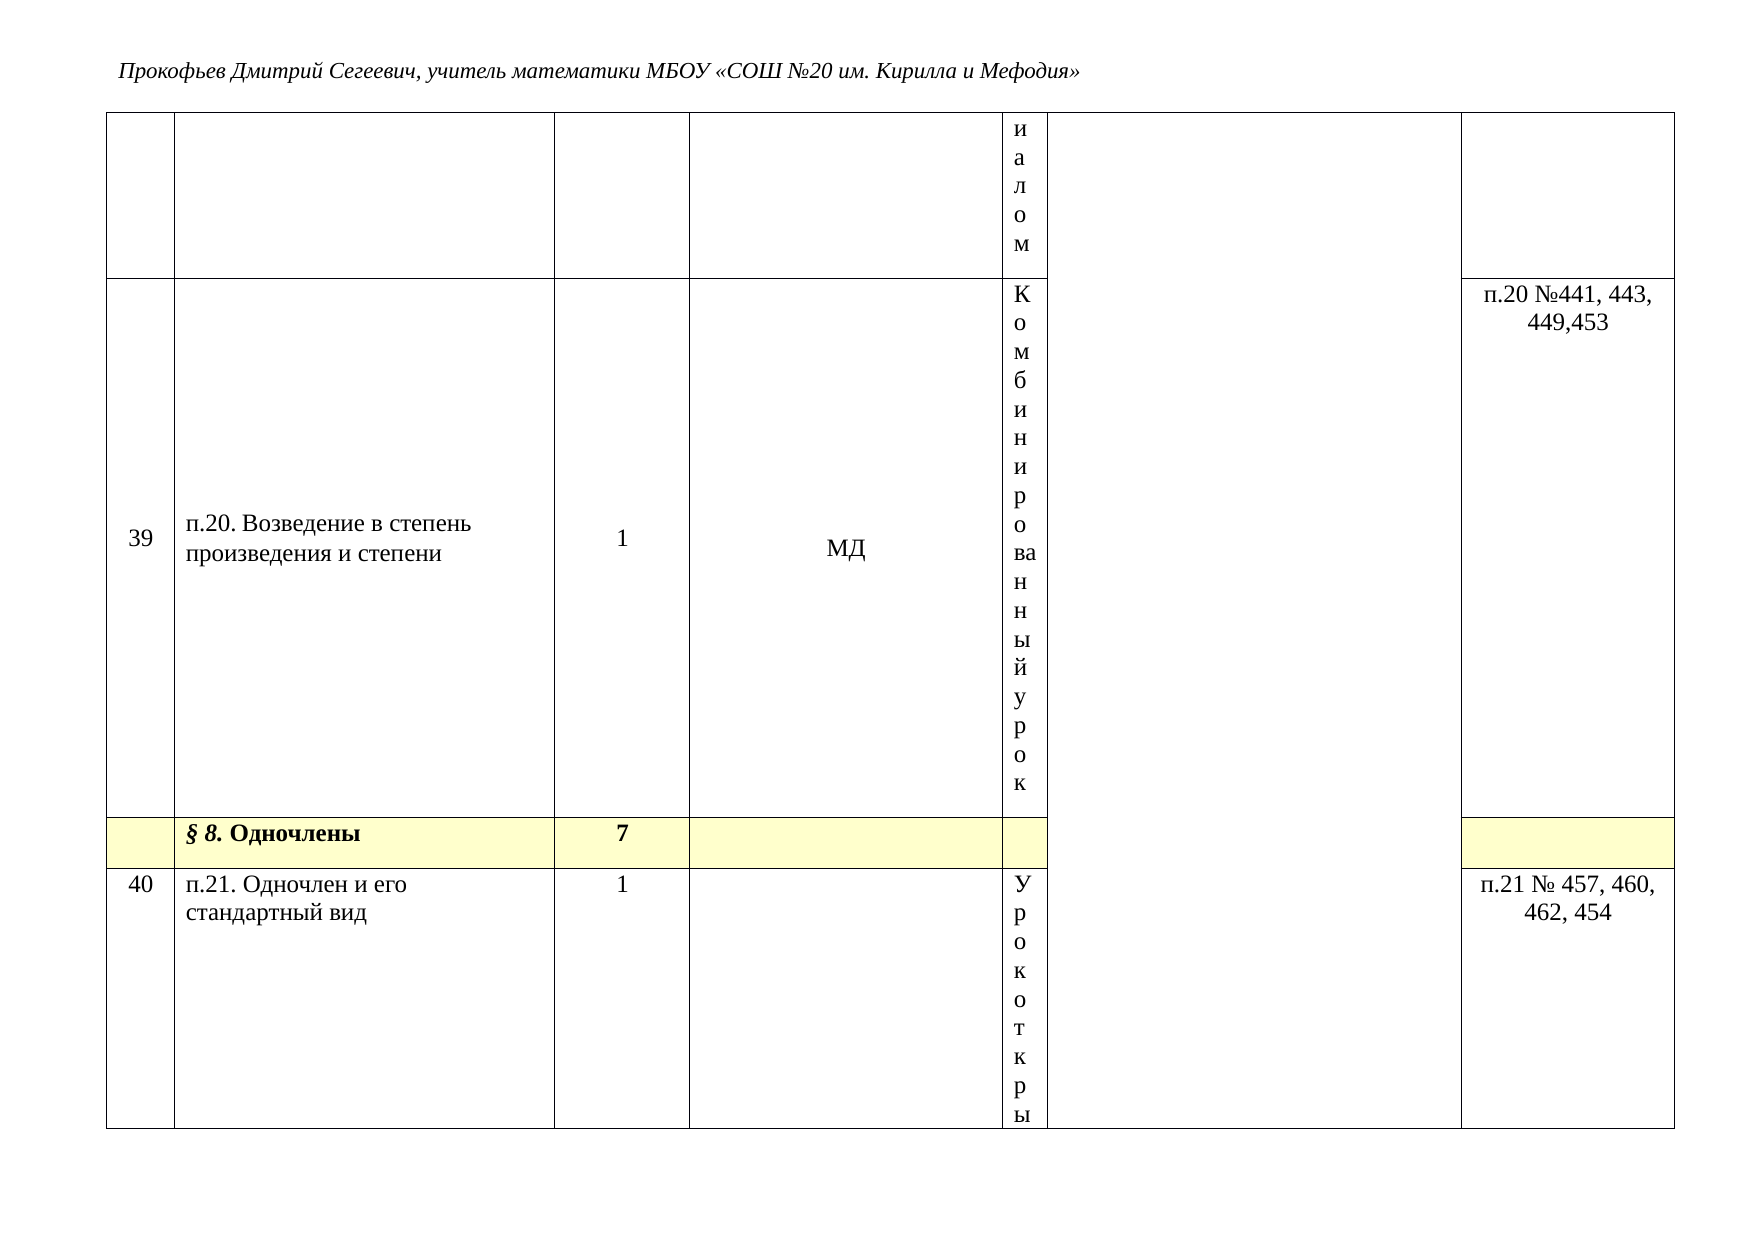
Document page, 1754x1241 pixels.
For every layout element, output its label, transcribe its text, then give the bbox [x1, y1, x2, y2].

table_cell 40 [107, 869, 174, 1127]
table_cell [107, 818, 174, 868]
table_cell 7 [555, 818, 689, 868]
table_cell [690, 869, 1002, 1127]
table_cell [690, 818, 1002, 868]
table_cell § 8. Одночлены [175, 818, 554, 868]
table_cell 39 [107, 279, 174, 817]
table_cell [175, 113, 554, 278]
table_cell 1 [555, 279, 689, 817]
table_cell иалом [1003, 113, 1047, 278]
table_cell Комбинированный урок [1003, 279, 1047, 817]
table_cell [1462, 818, 1674, 868]
table_cell 1 [555, 869, 689, 1127]
table_cell [690, 113, 1002, 278]
table_cell [107, 113, 174, 278]
table_cell [1048, 113, 1461, 1127]
table_cell [1462, 113, 1674, 278]
table_cell п.21. Одночлен и его стандартный вид [175, 869, 554, 1127]
table_cell [1003, 818, 1047, 868]
table_cell п.21 № 457, 460, 462, 454 [1462, 869, 1674, 1127]
table_cell Урок откры [1003, 869, 1047, 1127]
table_cell [555, 113, 689, 278]
table_cell п.20. Возведение в степень произведения и степени [175, 279, 554, 817]
table_cell п.20 №441, 443, 449,453 [1462, 279, 1674, 817]
table_cell МД [690, 279, 1002, 817]
